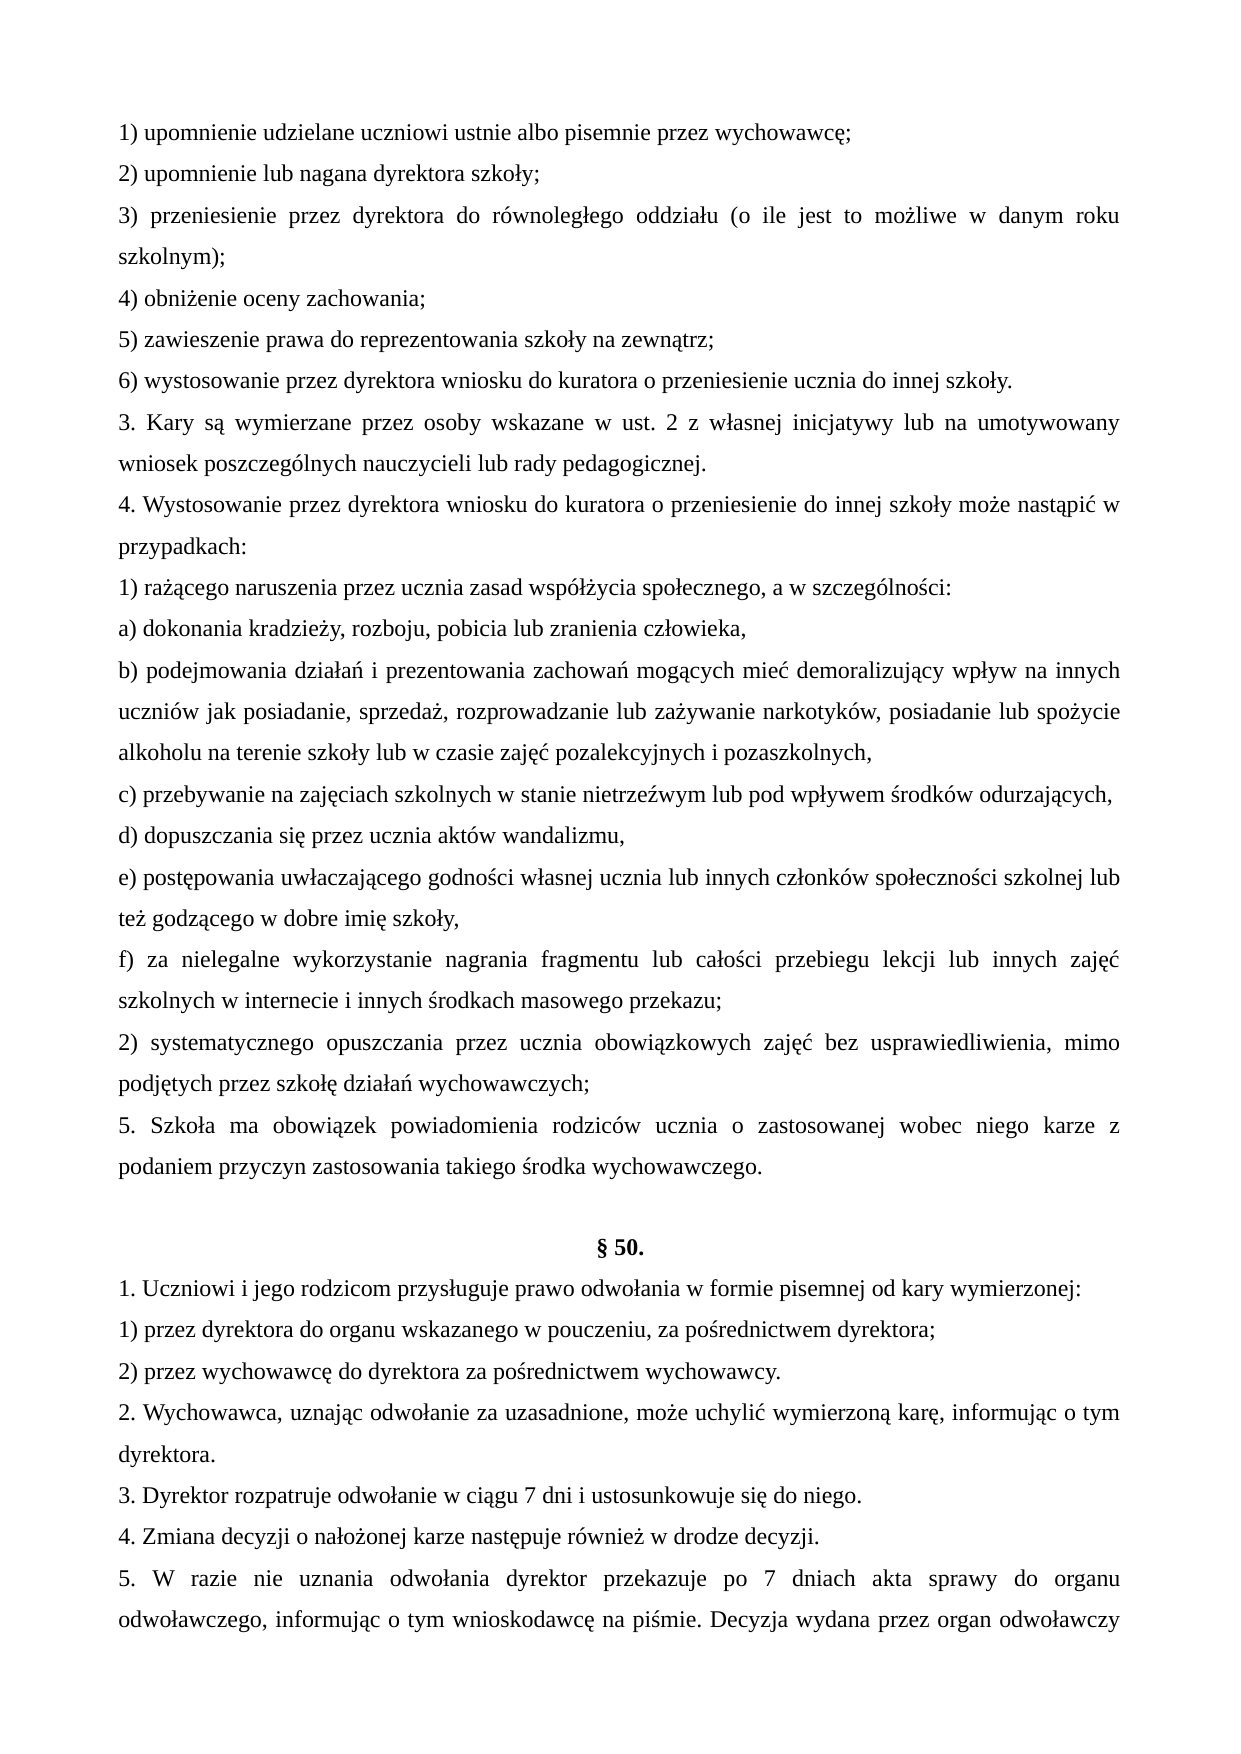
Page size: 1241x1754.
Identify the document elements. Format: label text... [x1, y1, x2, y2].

text 5. Szkoła ma obowiązek powiadomienia rodziców ucznia o zastosowanej wobec niego karze z podaniem przyczyn zastosowania takiego środka wychowawczego. [118, 1111, 1122, 1179]
text 4) obniżenie oceny zachowania; [118, 283, 1122, 311]
text § 50. [118, 1233, 1122, 1260]
text b) podejmowania działań i prezentowania zachowań mogących mieć demoralizujący wpływ na innych uczniów jak posiadanie, sprzedaż, rozprowadzanie lub zażywanie narkotyków, posiadanie lub spożycie alkoholu na terenie szkoły lub w czasie zajęć pozalekcyjnych i pozaszkolnych, [118, 656, 1122, 766]
text 1. Uczniowi i jego rodzicom przysługuje prawo odwołania w formie pisemnej od kary wymierzonej: [118, 1274, 1122, 1302]
text 2) upomnienie lub nagana dyrektora szkoły; [118, 159, 1122, 187]
text d) dopuszczania się przez ucznia aktów wandalizmu, [118, 821, 1122, 849]
text 4. Zmiana decyzji o nałożonej karze następuje również w drodze decyzji. [118, 1522, 1122, 1550]
text 1) przez dyrektora do organu wskazanego w pouczeniu, za pośrednictwem dyrektora; [118, 1316, 1122, 1343]
text 5) zawieszenie prawa do reprezentowania szkoły na zewnątrz; [118, 325, 1122, 352]
text 1) upomnienie udzielane uczniowi ustnie albo pisemnie przez wychowawcę; [118, 118, 1122, 146]
text 2. Wychowawca, uznając odwołanie za uzasadnione, może uchylić wymierzoną karę, informując o tym dyrektora. [118, 1398, 1122, 1467]
text e) postępowania uwłaczającego godności własnej ucznia lub innych członków społeczności szkolnej lub też godzącego w dobre imię szkoły, [118, 862, 1122, 931]
text 2) przez wychowawcę do dyrektora za pośrednictwem wychowawcy. [118, 1357, 1122, 1384]
text 1) rażącego naruszenia przez ucznia zasad współżycia społecznego, a w szczególności: [118, 573, 1122, 601]
text 3. Kary są wymierzane przez osoby wskazane w ust. 2 z własnej inicjatywy lub na umotywowany wniosek poszczególnych nauczycieli lub rady pedagogicznej. [118, 408, 1122, 477]
text 3) przeniesienie przez dyrektora do równoległego oddziału (o ile jest to możliwe w danym roku szkolnym); [118, 201, 1122, 270]
text a) dokonania kradzieży, rozboju, pobicia lub zranienia człowieka, [118, 614, 1122, 642]
text 3. Dyrektor rozpatruje odwołanie w ciągu 7 dni i ustosunkowuje się do niego. [118, 1481, 1122, 1508]
text 4. Wystosowanie przez dyrektora wniosku do kuratora o przeniesienie do innej szkoły może nastąpić w przypadkach: [118, 490, 1122, 559]
text c) przebywanie na zajęciach szkolnych w stanie nietrzeźwym lub pod wpływem środków odurzających, [118, 780, 1122, 807]
text f) za nielegalne wykorzystanie nagrania fragmentu lub całości przebiegu lekcji lub innych zajęć szkolnych w internecie i innych środkach masowego przekazu; [118, 945, 1122, 1014]
text 2) systematycznego opuszczania przez ucznia obowiązkowych zajęć bez usprawiedliwienia, mimo podjętych przez szkołę działań wychowawczych; [118, 1028, 1122, 1097]
text 6) wystosowanie przez dyrektora wniosku do kuratora o przeniesienie ucznia do innej szkoły. [118, 366, 1122, 394]
text 5. W razie nie uznania odwołania dyrektor przekazuje po 7 dniach akta sprawy do organu odwoławczego, informując o tym wnioskodawcę na piśmie. Decyzja wydana przez organ odwoławczy [118, 1564, 1122, 1633]
